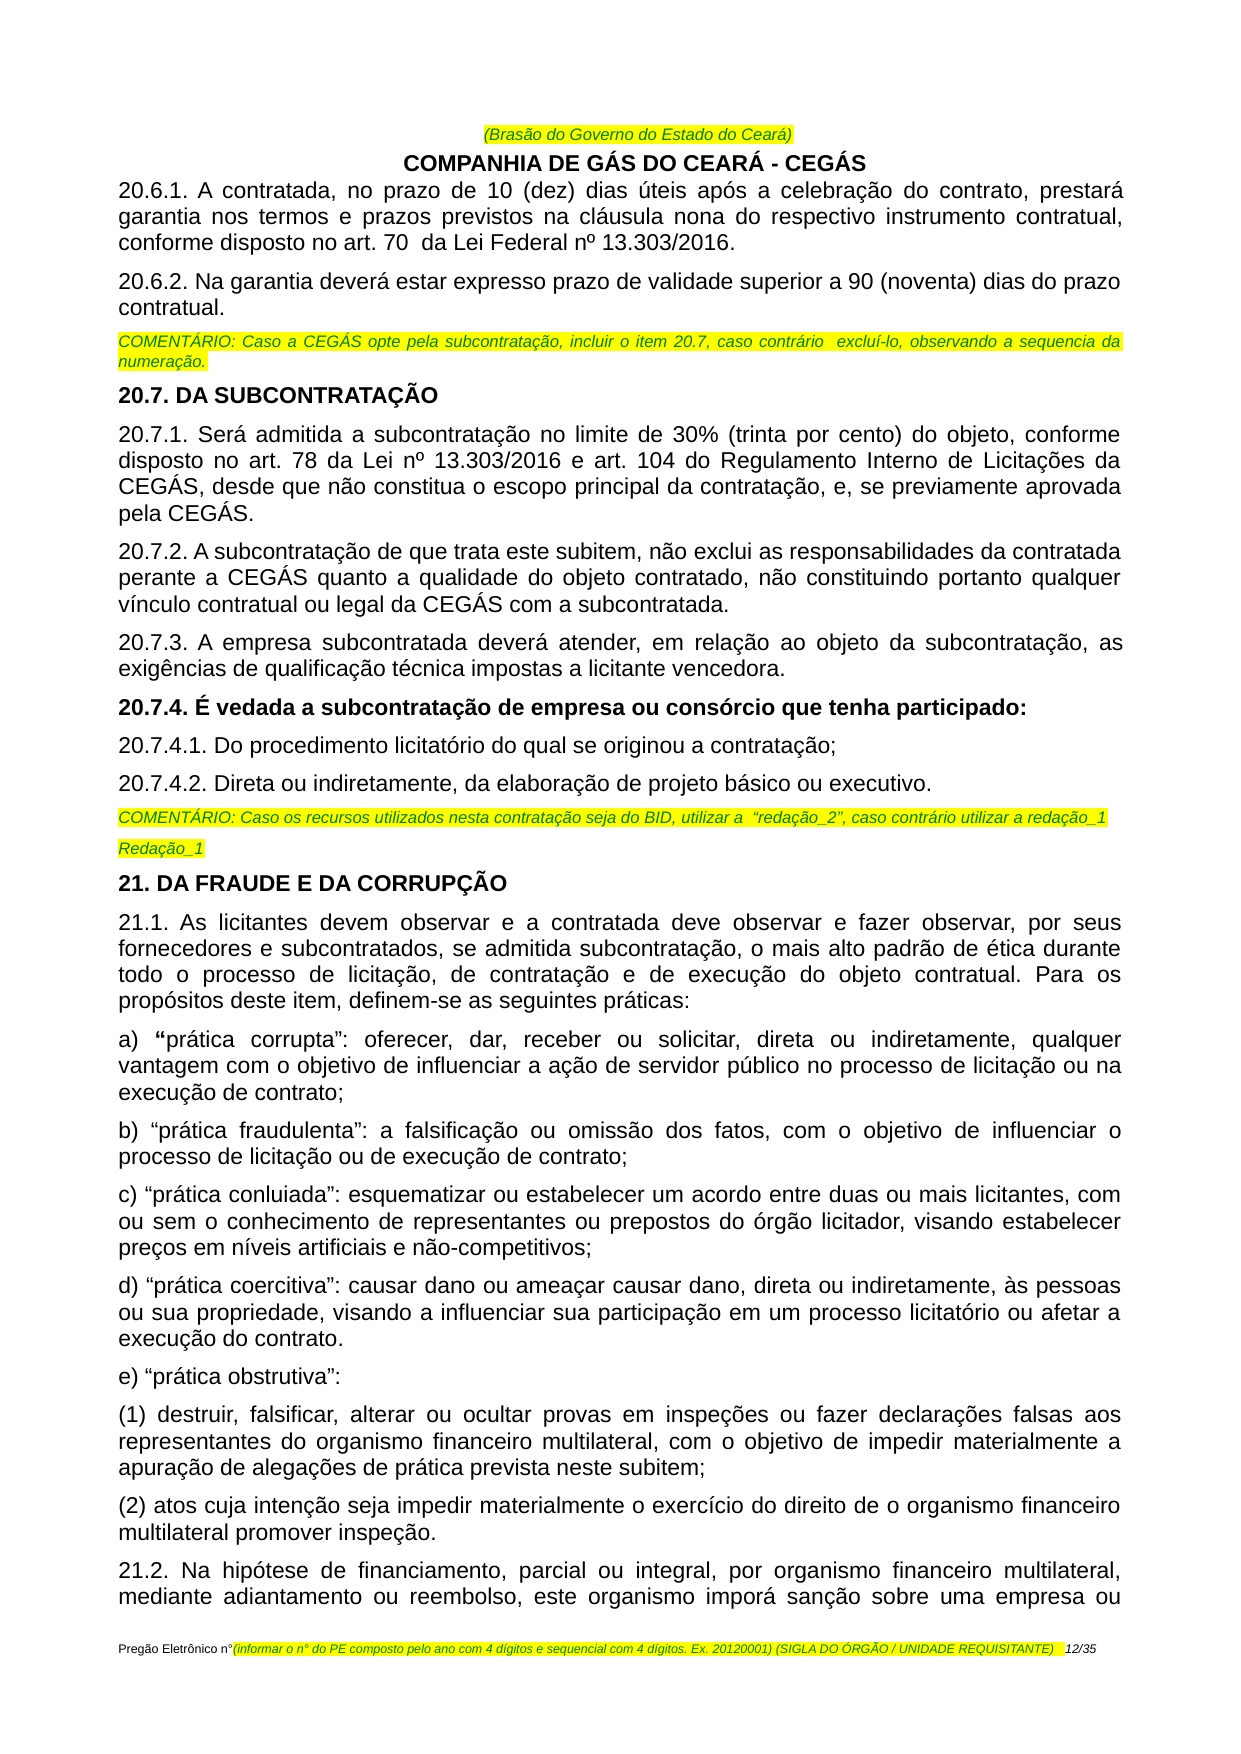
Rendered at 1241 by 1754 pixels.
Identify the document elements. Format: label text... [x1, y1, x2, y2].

text (1) destruir, falsificar, alterar ou ocultar provas em inspeções ou fazer declarações falsas aos representantes do organismo financeiro multilateral, com o objetivo de impedir materialmente a apuração de alegações de prática prevista neste subitem; [118, 1401, 1122, 1480]
text 20.7.3. A empresa subcontratada deverá atender, em relação ao objeto da subcontratação, as exigências de qualificação técnica impostas a licitante vencedora. [118, 629, 1123, 682]
text 20.7.4.2. Direta ou indiretamente, da elaboração de projeto básico ou executivo. [118, 770, 1123, 796]
text Redação_1 [118, 839, 1123, 858]
text 21. DA FRAUDE E DA CORRUPÇÃO [118, 870, 1122, 897]
text (2) atos cuja intenção seja impedir materialmente o exercício do direito de o organismo financeiro multilateral promover inspeção. [118, 1492, 1122, 1545]
text 21.1. As licitantes devem observar e a contratada deve observar e fazer observar, por seus fornecedores e subcontratados, se admitida subcontratação, o mais alto padrão de ética durante todo o processo de licitação, de contratação e de execução do objeto contratual. Para os propósitos deste item, definem-se as seguintes práticas: [118, 908, 1122, 1014]
text 20.7. DA SUBCONTRATAÇÃO [118, 382, 1122, 409]
text 20.6.2. Na garantia deverá estar expresso prazo de validade superior a 90 (noventa) dias do prazo contratual. [118, 268, 1122, 320]
text c) “prática conluiada”: esquematizar ou estabelecer um acordo entre duas ou mais licitantes, com ou sem o conhecimento de representantes ou prepostos do órgão licitador, visando estabelecer preços em níveis artificiais e não-competitivos; [118, 1181, 1122, 1260]
text 20.7.1. Será admitida a subcontratação no limite de 30% (trinta por cento) do objeto, conforme disposto no art. 78 da Lei nº 13.303/2016 e art. 104 do Regulamento Interno de Licitações da CEGÁS, desde que não constitua o escopo principal da contratação, e, se previamente aprovada pela CEGÁS. [118, 421, 1122, 526]
text e) “prática obstrutiva”: [118, 1363, 1122, 1389]
text COMENTÁRIO: Caso os recursos utilizados nesta contratação seja do BID, utilizar a “redação_2”, caso contrário utilizar a redação_1 [118, 808, 1122, 827]
text 20.7.4.1. Do procedimento licitatório do qual se originou a contratação; [118, 732, 1123, 758]
text b) “prática fraudulenta”: a falsificação ou omissão dos fatos, com o objetivo de influenciar o processo de licitação ou de execução de contrato; [118, 1117, 1122, 1169]
text COMENTÁRIO: Caso a CEGÁS opte pela subcontratação, incluir o item 20.7, caso contrário excluí-lo, observando a sequencia da numeração. [118, 332, 1123, 371]
text a) “prática corrupta”: oferecer, dar, receber ou solicitar, direta ou indiretamente, qualquer vantagem com o objetivo de influenciar a ação de servidor público no processo de licitação ou na execução de contrato; [118, 1026, 1122, 1105]
text 21.2. Na hipótese de financiamento, parcial ou integral, por organismo financeiro multilateral, mediante adiantamento ou reembolso, este organismo imporá sanção sobre uma empresa ou [118, 1557, 1122, 1609]
text d) “prática coercitiva”: causar dano ou ameaçar causar dano, direta ou indiretamente, às pessoas ou sua propriedade, visando a influenciar sua participação em um processo licitatório ou afetar a execução do contrato. [118, 1272, 1122, 1351]
text 20.7.4. É vedada a subcontratação de empresa ou consórcio que tenha participado: [118, 693, 1123, 720]
text 20.6.1. A contratada, no prazo de 10 (dez) dias úteis após a celebração do contrato, prestará garantia nos termos e prazos previstos na cláusula nona do respectivo instrumento contratual, conforme disposto no art. 70 da Lei Federal nº 13.303/2016. [118, 177, 1123, 256]
text 20.7.2. A subcontratação de que trata este subitem, não exclui as responsabilidades da contratada perante a CEGÁS quanto a qualidade do objeto contratado, não constituindo portanto qualquer vínculo contratual ou legal da CEGÁS com a subcontratada. [118, 538, 1122, 617]
